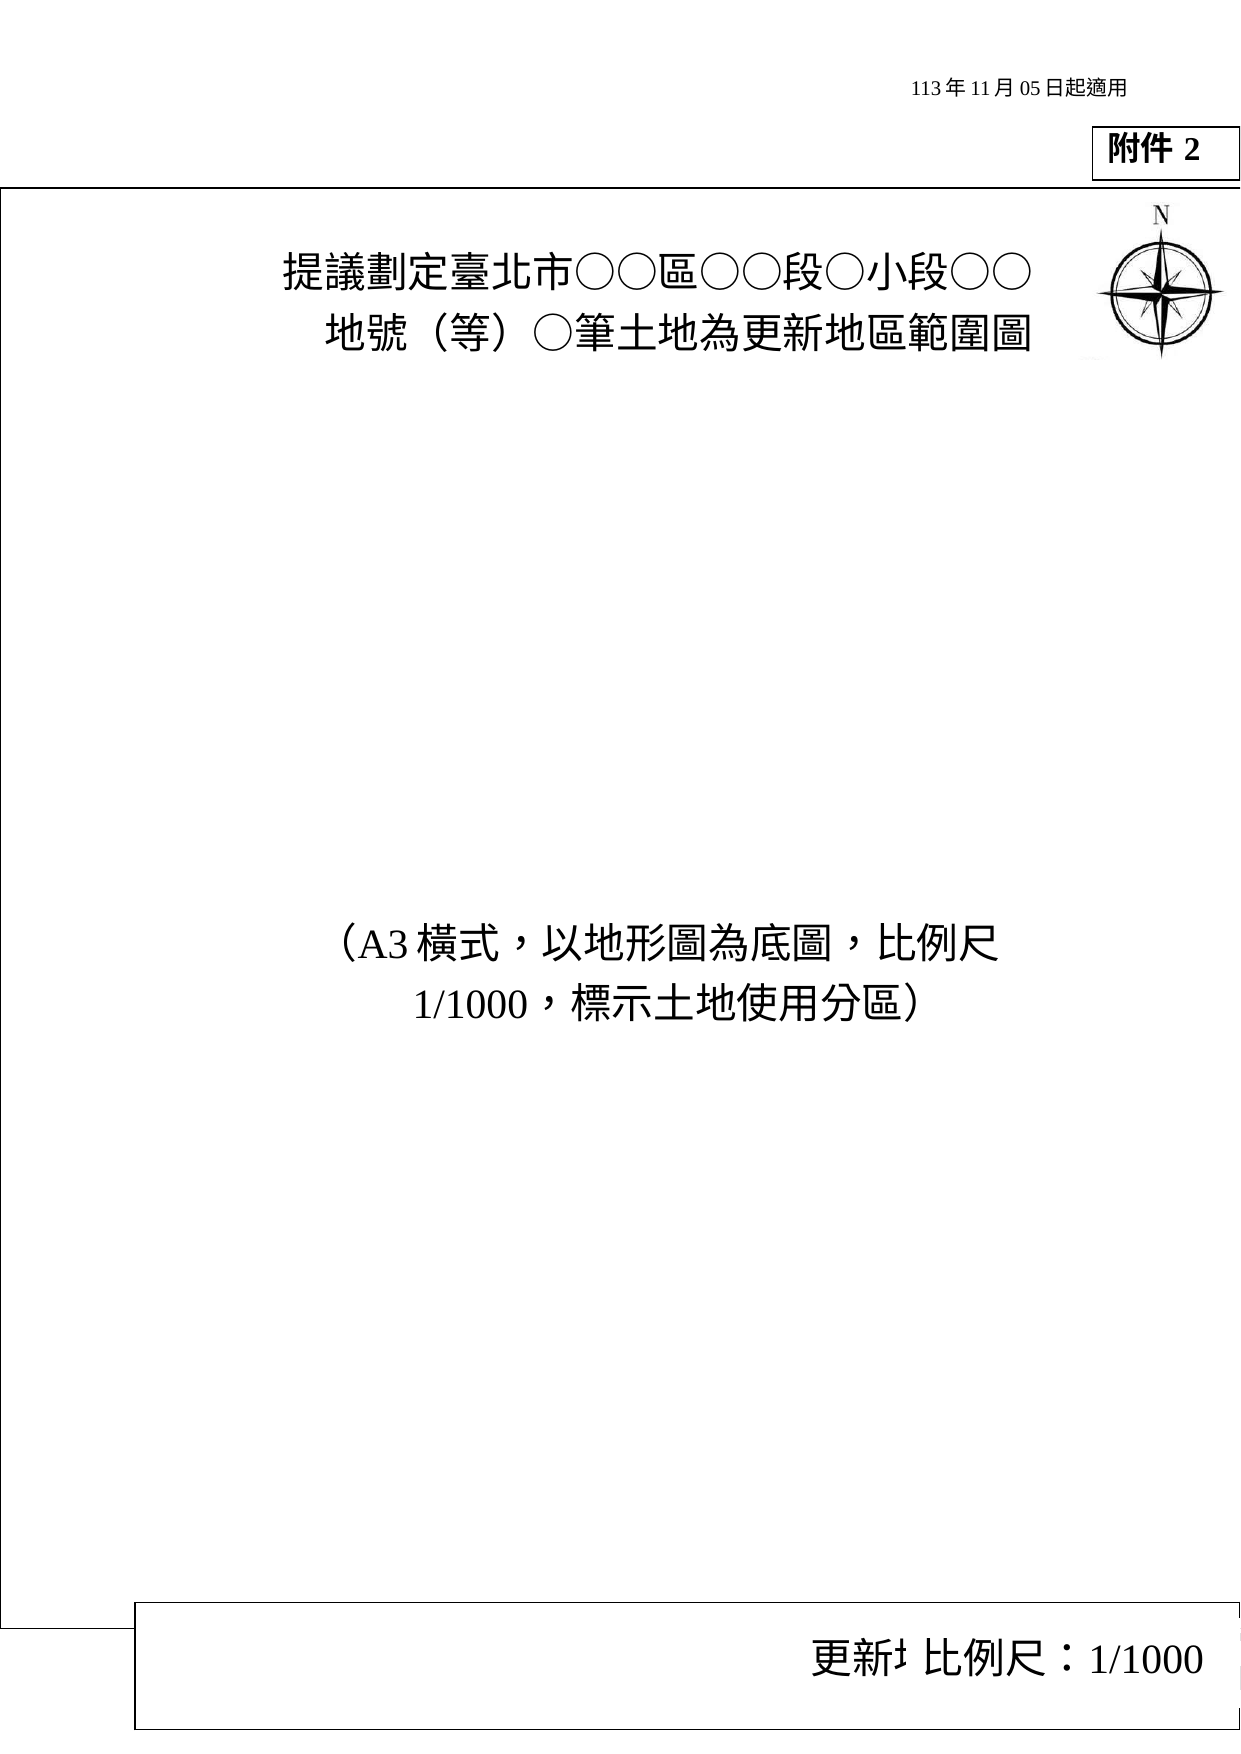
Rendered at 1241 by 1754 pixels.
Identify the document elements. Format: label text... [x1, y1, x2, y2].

text （A3橫式，以地形圖為底圖，比例尺1/1000，標示土地使用分區） [265, 910, 1050, 1031]
text 提議劃定臺北市○○區○○段○小段○○地號（等）○筆土地為更新地區範圍圖 [265, 239, 1050, 360]
text 比例尺：1/1000 [921, 1625, 1225, 1685]
text 更新地區範圍線 [810, 1625, 906, 1685]
